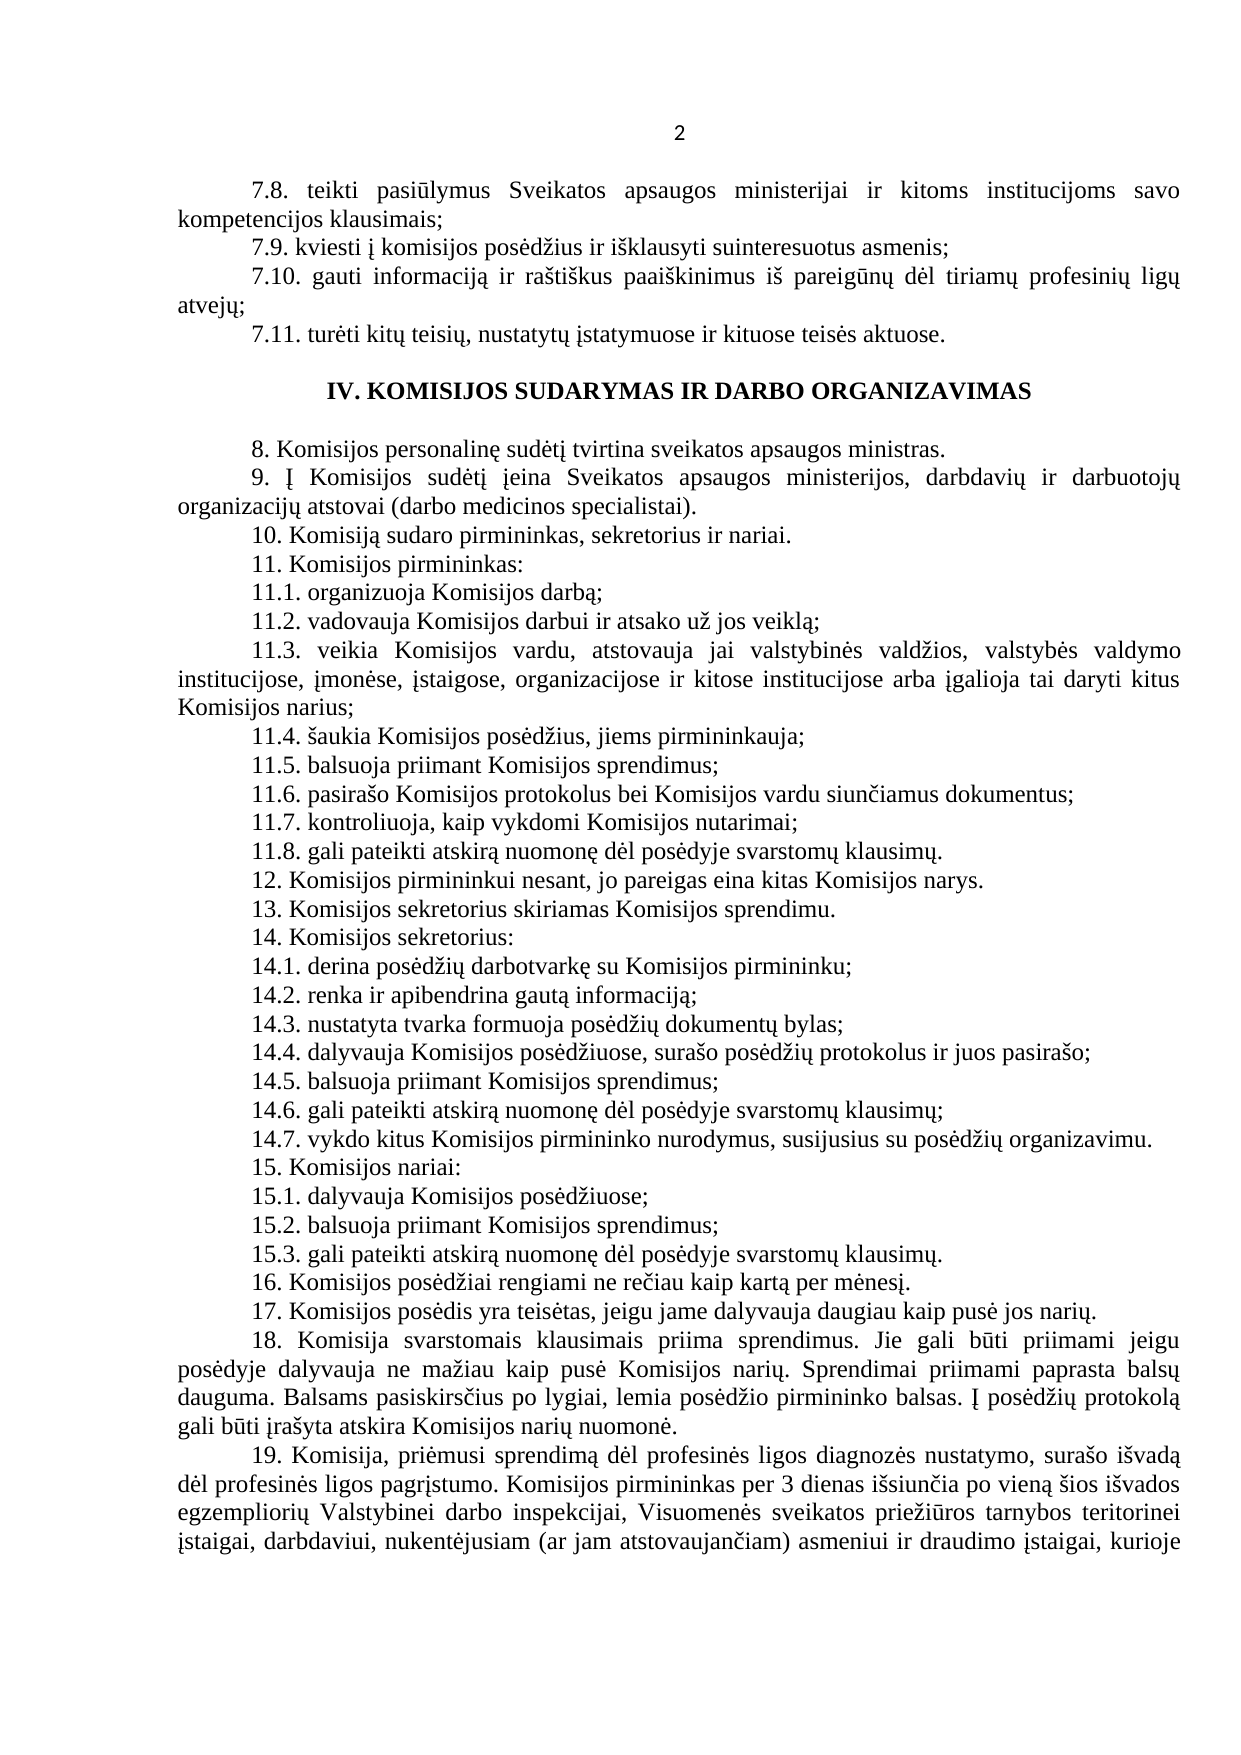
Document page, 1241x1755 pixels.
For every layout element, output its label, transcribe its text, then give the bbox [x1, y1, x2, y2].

text 19. Komisija, priėmusi sprendimą dėl profesinės ligos diagnozės nustatymo, surašo išvadą dėl profesinės ligos pagrįstumo. Komisijos pirmininkas per 3 dienas išsiunčia po vieną šios išvados egzempliorių Valstybinei darbo inspekcijai, Visuomenės sveikatos priežiūros tarnybos teritorinei įstaigai, darbdaviui, nukentėjusiam (ar jam atstovaujančiam) asmeniui ir draudimo įstaigai, kurioje [177, 1440, 1181, 1555]
text 12. Komisijos pirmininkui nesant, jo pareigas eina kitas Komisijos narys. [177, 865, 1181, 894]
text 10. Komisiją sudaro pirmininkas, sekretorius ir nariai. [177, 520, 1181, 549]
text 11.7. kontroliuoja, kaip vykdomi Komisijos nutarimai; [177, 807, 1181, 836]
text 14.5. balsuoja priimant Komisijos sprendimus; [177, 1066, 1181, 1095]
text 11.6. pasirašo Komisijos protokolus bei Komisijos vardu siunčiamus dokumentus; [177, 779, 1181, 807]
text 11.8. gali pateikti atskirą nuomonę dėl posėdyje svarstomų klausimų. [177, 836, 1181, 865]
text 14.7. vykdo kitus Komisijos pirmininko nurodymus, susijusius su posėdžių organizavimu. [177, 1124, 1181, 1152]
text 16. Komisijos posėdžiai rengiami ne rečiau kaip kartą per mėnesį. [177, 1267, 1181, 1296]
text 9. Į Komisijos sudėtį įeina Sveikatos apsaugos ministerijos, darbdavių ir darbuotojų organizacijų atstovai (darbo medicinos specialistai). [177, 462, 1181, 520]
text 8. Komisijos personalinę sudėtį tvirtina sveikatos apsaugos ministras. [177, 434, 1181, 462]
text 14.6. gali pateikti atskirą nuomonę dėl posėdyje svarstomų klausimų; [177, 1095, 1181, 1124]
text 15.3. gali pateikti atskirą nuomonę dėl posėdyje svarstomų klausimų. [177, 1239, 1181, 1267]
text 15.1. dalyvauja Komisijos posėdžiuose; [177, 1181, 1181, 1210]
text 11.3. veikia Komisijos vardu, atstovauja jai valstybinės valdžios, valstybės valdymo institucijose, įmonėse, įstaigose, organizacijose ir kitose institucijose arba įgalioja tai daryti kitus Komisijos narius; [177, 635, 1181, 721]
text 11.2. vadovauja Komisijos darbui ir atsako už jos veiklą; [177, 606, 1181, 635]
text 15. Komisijos nariai: [177, 1152, 1181, 1181]
text 11. Komisijos pirmininkas: [177, 549, 1181, 577]
text 14.4. dalyvauja Komisijos posėdžiuose, surašo posėdžių protokolus ir juos pasirašo; [177, 1037, 1181, 1066]
text 11.1. organizuoja Komisijos darbą; [177, 577, 1181, 606]
text 11.4. šaukia Komisijos posėdžius, jiems pirmininkauja; [177, 721, 1181, 750]
text 7.11. turėti kitų teisių, nustatytų įstatymuose ir kituose teisės aktuose. [177, 319, 1181, 347]
text 11.5. balsuoja priimant Komisijos sprendimus; [177, 750, 1181, 779]
text 7.9. kviesti į komisijos posėdžius ir išklausyti suinteresuotus asmenis; [177, 232, 1181, 261]
text 15.2. balsuoja priimant Komisijos sprendimus; [177, 1210, 1181, 1239]
text 14.1. derina posėdžių darbotvarkę su Komisijos pirmininku; [177, 951, 1181, 980]
text 14.2. renka ir apibendrina gautą informaciją; [177, 980, 1181, 1009]
text 7.10. gauti informaciją ir raštiškus paaiškinimus iš pareigūnų dėl tiriamų profesinių ligų atvejų; [177, 261, 1181, 319]
text 14. Komisijos sekretorius: [177, 922, 1181, 951]
text 13. Komisijos sekretorius skiriamas Komisijos sprendimu. [177, 894, 1181, 922]
text 17. Komisijos posėdis yra teisėtas, jeigu jame dalyvauja daugiau kaip pusė jos narių. [177, 1296, 1181, 1325]
text 14.3. nustatyta tvarka formuoja posėdžių dokumentų bylas; [177, 1009, 1181, 1037]
text 18. Komisija svarstomais klausimais priima sprendimus. Jie gali būti priimami jeigu posėdyje dalyvauja ne mažiau kaip pusė Komisijos narių. Sprendimai priimami paprasta balsų dauguma. Balsams pasiskirsčius po lygiai, lemia posėdžio pirmininko balsas. Į posėdžių protokolą gali būti įrašyta atskira Komisijos narių nuomonė. [177, 1325, 1181, 1440]
text IV. KOMISIJOS SUDARYMAS IR DARBO ORGANIZAVIMAS [177, 376, 1181, 405]
text 7.8. teikti pasiūlymus Sveikatos apsaugos ministerijai ir kitoms institucijoms savo kompetencijos klausimais; [177, 175, 1181, 232]
